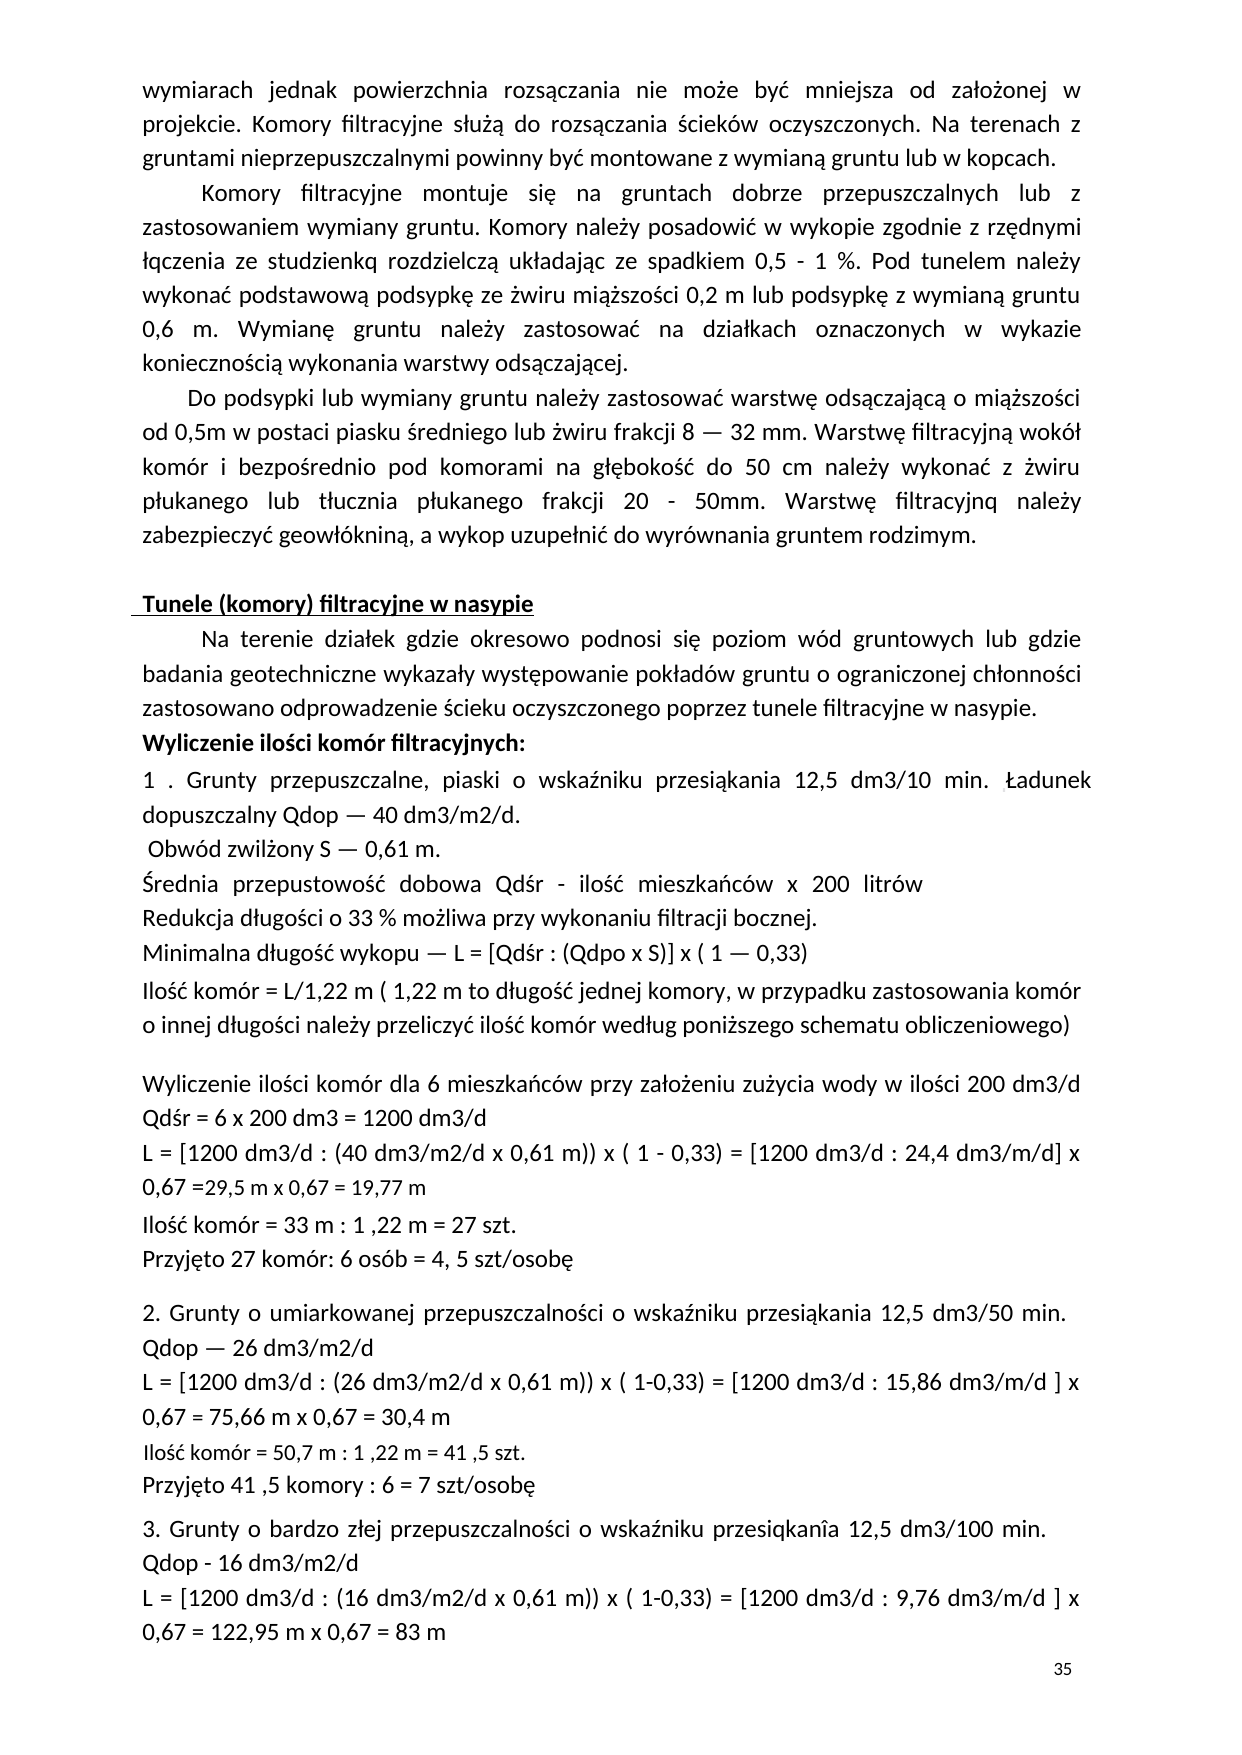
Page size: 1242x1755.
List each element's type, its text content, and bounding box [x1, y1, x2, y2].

text Ilość komór = L/1,22 m ( 1,22 m to długość jednej komory, w przypadku zastosowania komór o innej długości należy przeliczyć ilość komór według poniższego schematu obliczeniowego) [142, 975, 1082, 1039]
text Obwód zwilżony S — 0,61 m. [142, 833, 1091, 864]
text L = [1200 dm3/d : (26 dm3/m2/d x 0,61 m)) x ( 1-0,33) = [1200 dm3/d : 15,86 dm3/m/d ] x 0,67 = 75,66 m x 0,67 = 30,4 m [142, 1366, 1082, 1431]
text Do podsypki lub wymiany gruntu należy zastosować warstwę odsączającą o miąższości od 0,5m w postaci piasku średniego lub żwiru frakcji 8 — 32 mm. Warstwę filtracyjną wokół komór i bezpośrednio pod komorami na głębokość do 50 cm należy wykonać z żwiru płukanego lub tłucznia płukanego frakcji 20 - 50mm. Warstwę filtracyjnq należy zabezpieczyć geowłókniną, a wykop uzupełnić do wyrównania gruntem rodzimym. [142, 382, 1082, 549]
text Ilość komór = 50,7 m : 1 ,22 m = 41 ,5 szt. [143, 1438, 1090, 1467]
text wymiarach jednak powierzchnia rozsączania nie może być mniejsza od założonej w projekcie. Komory filtracyjne służą do rozsączania ścieków oczyszczonych. Na terenach z gruntami nieprzepuszczalnymi powinny być montowane z wymianą gruntu lub w kopcach. [142, 74, 1082, 173]
text 2. Grunty o umiarkowanej przepuszczalności o wskaźniku przesiąkania 12,5 dm3/50 min. Qdop — 26 dm3/m2/d [142, 1298, 1069, 1362]
text 3. Grunty o bardzo złej przepuszczalności o wskaźniku przesiqkanîa 12,5 dm3/100 min. Qdop - 16 dm3/m2/d [142, 1513, 1048, 1578]
text Wyliczenie ilości komór filtracyjnych: [142, 727, 1082, 757]
text Wyliczenie ilości komór dla 6 mieszkańców przy założeniu zużycia wody w ilości 200 dm3/d Qdśr = 6 x 200 dm3 = 1200 dm3/d [142, 1068, 1082, 1133]
text Przyjęto 41 ,5 komory : 6 = 7 szt/osobę [142, 1469, 1082, 1499]
text 1 . Grunty przepuszczalne, piaski o wskaźniku przesiąkania 12,5 dm3/10 min. Ładunek dopuszczalny Qdop — 40 dm3/m2/d. [142, 764, 1091, 829]
text Minimalna długość wykopu — L = [Qdśr : (Qdpo x S)] x ( 1 — 0,33) [142, 937, 1082, 967]
text L = [1200 dm3/d : (16 dm3/m2/d x 0,61 m)) x ( 1-0,33) = [1200 dm3/d : 9,76 dm3/m/d ] x 0,67 = 122,95 m x 0,67 = 83 m [142, 1582, 1082, 1646]
text L = [1200 dm3/d : (40 dm3/m2/d x 0,61 m)) x ( 1 - 0,33) = [1200 dm3/d : 24,4 dm3/m/d] x 0,67 =29,5 m x 0,67 = 19,77 m [142, 1137, 1082, 1202]
text Na terenie działek gdzie okresowo podnosi się poziom wód gruntowych lub gdzie badania geotechniczne wykazały występowanie pokładów gruntu o ograniczonej chłonności zastosowano odprowadzenie ścieku oczyszczonego poprzez tunele filtracyjne w nasypie. [142, 624, 1082, 722]
text Tunele (komory) filtracyjne w nasypie [131, 589, 1078, 619]
text Komory filtracyjne montuje się na gruntach dobrze przepuszczalnych lub z zastosowaniem wymiany gruntu. Komory należy posadowić w wykopie zgodnie z rzędnymi łqczenia ze studzienkq rozdzielczą układając ze spadkiem 0,5 - 1 %. Pod tunelem należy wykonać podstawową podsypkę ze żwiru miąższości 0,2 m lub podsypkę z wymianą gruntu 0,6 m. Wymianę gruntu należy zastosować na działkach oznaczonych w wykazie koniecznością wykonania warstwy odsączającej. [142, 177, 1082, 378]
text Ilość komór = 33 m : 1 ,22 m = 27 szt. Przyjęto 27 komór: 6 osób = 4, 5 szt/osobę [142, 1209, 1091, 1274]
text Średnia przepustowość dobowa Qdśr - ilość mieszkańców x 200 litrów Redukcja długości o 33 % możliwa przy wykonaniu filtracji bocznej. [142, 868, 924, 933]
